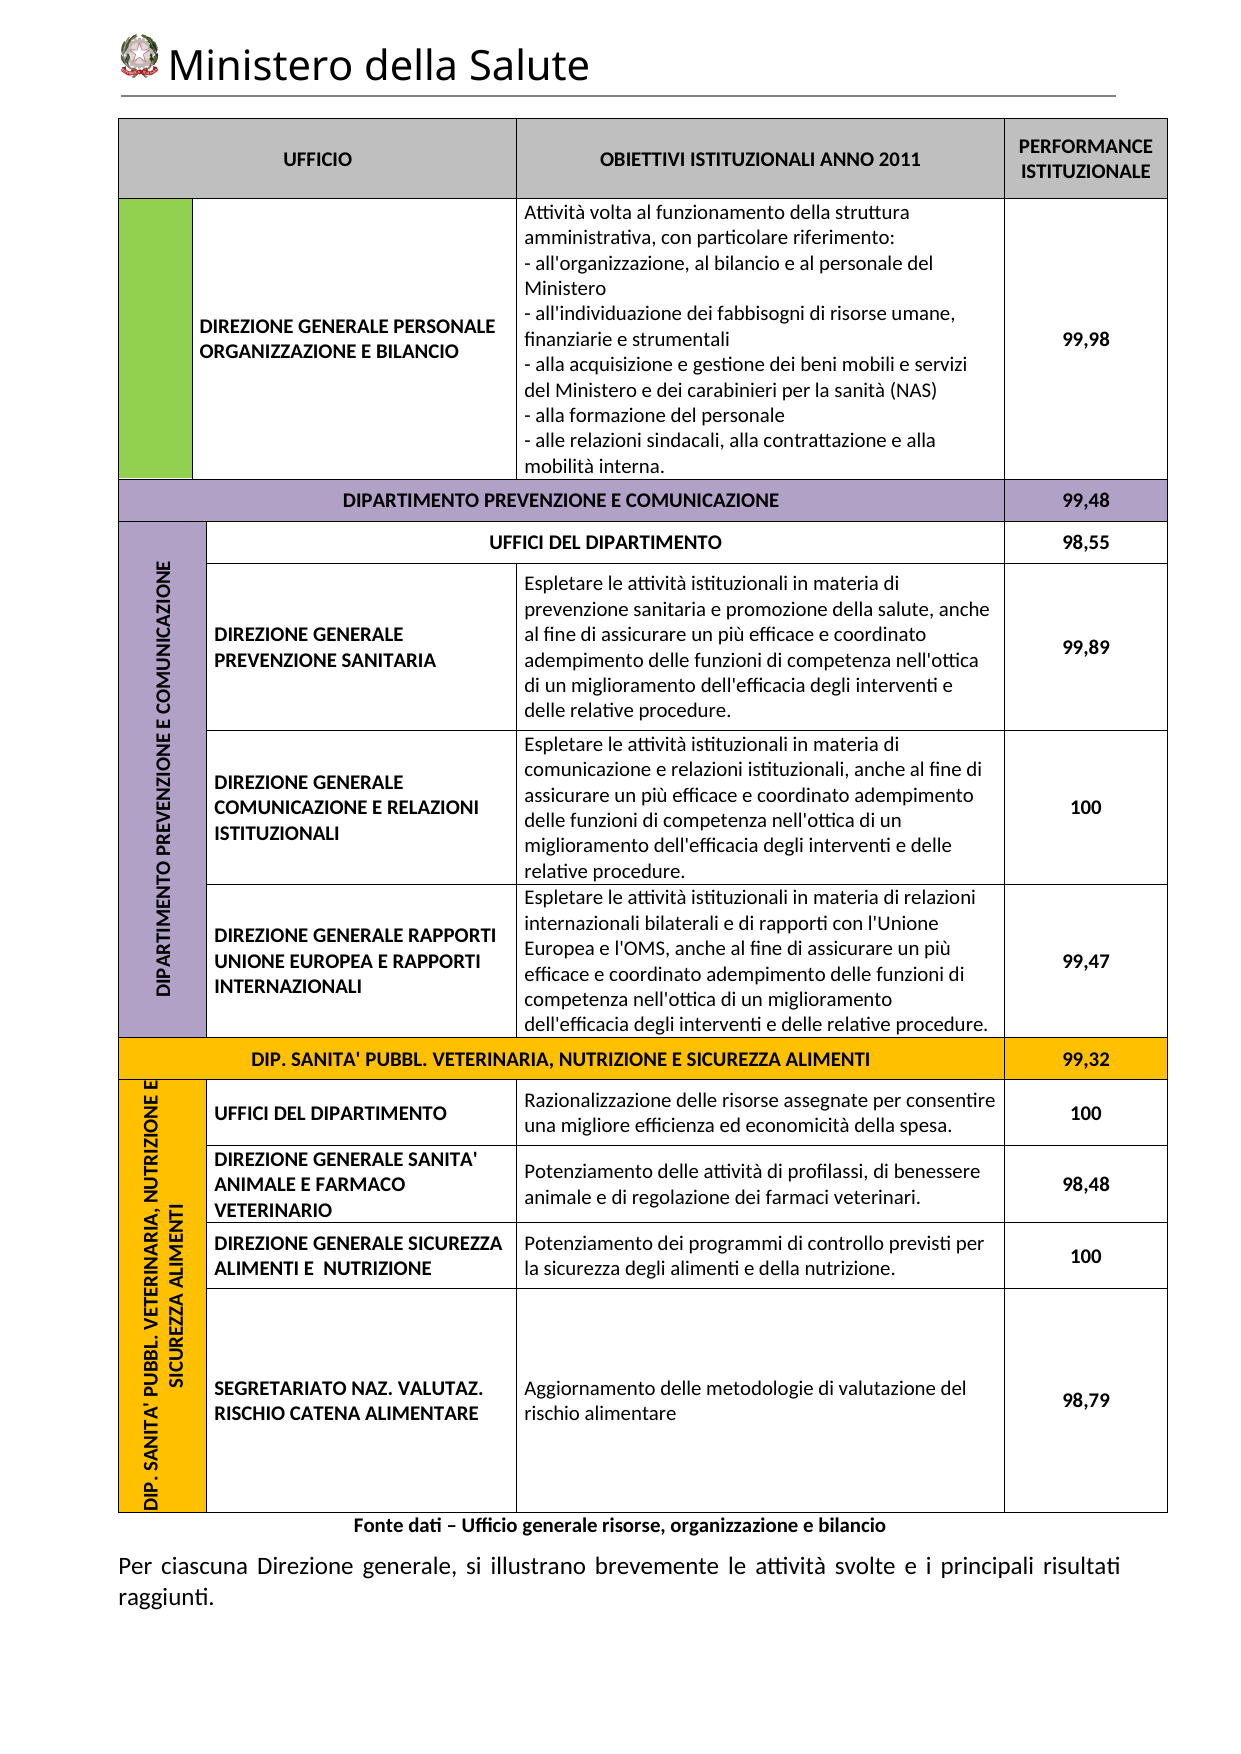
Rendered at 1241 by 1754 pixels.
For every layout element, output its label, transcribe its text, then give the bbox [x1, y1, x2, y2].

table_cell DIP. SANITA' PUBBL. VETERINARIA, NUTRIZIONE E SICUREZZA ALIMENTI [119, 1038, 1004, 1079]
table_cell DIREZIONE GENERALE PREVENZIONE SANITARIA [207, 564, 516, 730]
table_cell DIREZIONE GENERALE PERSONALE ORGANIZZAZIONE E BILANCIO [193, 199, 516, 478]
table_cell Aggiornamento delle metodologie di valutazione del rischio alimentare [517, 1289, 1004, 1512]
table_cell Espletare le attività istituzionali in materia di relazioni internazionali bilaterali e di rapporti con l'Unione Europea e l'OMS, anche al fine di assicurare un più efficace e coordinato adempimento delle funzioni di competenza nell'ottica di un miglioramento dell'efficacia degli interventi e delle relative procedure. [517, 885, 1004, 1037]
table_cell Espletare le attività istituzionali in materia di comunicazione e relazioni istituzionali, anche al fine di assicurare un più efficace e coordinato adempimento delle funzioni di competenza nell'ottica di un miglioramento dell'efficacia degli interventi e delle relative procedure. [517, 731, 1004, 883]
table_cell DIPARTIMENTO PREVENZIONE E COMUNICAZIONE [119, 480, 1004, 521]
table_cell Potenziamento dei programmi di controllo previsti per la sicurezza degli alimenti e della nutrizione. [517, 1223, 1004, 1288]
table_cell DIREZIONE GENERALE COMUNICAZIONE E RELAZIONI ISTITUZIONALI [207, 731, 516, 883]
table_cell 98,79 [1005, 1289, 1167, 1512]
table_cell 98,55 [1005, 522, 1167, 563]
table_cell Attività volta al funzionamento della struttura amministrativa, con particolare riferimento: - all'organizzazione, al bilancio e al personale del Ministero - all'individuazione dei fabbisogni di risorse umane, finanziarie e strumentali - alla acquisizione e gestione dei beni mobili e servizi del Ministero e dei carabinieri per la sanità (NAS) - alla formazione del personale - alle relazioni sindacali, alla contrattazione e alla mobilità interna. [517, 199, 1004, 478]
table_header UFFICIO [119, 119, 516, 198]
table_cell SEGRETARIATO NAZ. VALUTAZ. RISCHIO CATENA ALIMENTARE [207, 1289, 516, 1512]
table_cell 100 [1005, 731, 1167, 883]
table_cell Potenziamento delle attività di profilassi, di benessere animale e di regolazione dei farmaci veterinari. [517, 1146, 1004, 1222]
table_cell 99,47 [1005, 885, 1167, 1037]
table_cell 99,48 [1005, 480, 1167, 521]
table_cell DIREZIONE GENERALE RAPPORTI UNIONE EUROPEA E RAPPORTI INTERNAZIONALI [207, 885, 516, 1037]
table_cell 99,89 [1005, 564, 1167, 730]
text Fonte dati – Ufficio generale risorse, organizzazione e bilancio [118, 1513, 1122, 1538]
table_cell 100 [1005, 1080, 1167, 1145]
table_cell 99,32 [1005, 1038, 1167, 1079]
table_header OBIETTIVI ISTITUZIONALI ANNO 2011 [517, 119, 1004, 198]
table_cell DIREZIONE GENERALE SICUREZZA ALIMENTI E NUTRIZIONE [207, 1223, 516, 1288]
table_cell Razionalizzazione delle risorse assegnate per consentire una migliore efficienza ed economicità della spesa. [517, 1080, 1004, 1145]
table_cell 100 [1005, 1223, 1167, 1288]
table_header PERFORMANCE ISTITUZIONALE [1005, 119, 1167, 198]
table_cell DIPARTIMENTO PREVENZIONE E COMUNICAZIONE [119, 522, 206, 1037]
table_cell DIREZIONE GENERALE SANITA' ANIMALE E FARMACO VETERINARIO [207, 1146, 516, 1222]
table_cell DIP. SANITA' PUBBL. VETERINARIA, NUTRIZIONE E SICUREZZA ALIMENTI [119, 1080, 206, 1512]
table_cell UFFICI DEL DIPARTIMENTO [207, 522, 1004, 563]
table_cell [119, 199, 192, 478]
table_cell 99,98 [1005, 199, 1167, 478]
table_cell UFFICI DEL DIPARTIMENTO [207, 1080, 516, 1145]
picture [119, 32, 161, 80]
table_cell Espletare le attività istituzionali in materia di prevenzione sanitaria e promozione della salute, anche al fine di assicurare un più efficace e coordinato adempimento delle funzioni di competenza nell'ottica di un miglioramento dell'efficacia degli interventi e delle relative procedure. [517, 564, 1004, 730]
text Per ciascuna Direzione generale, si illustrano brevemente le attività svolte e i principali risultati raggiunti. [118, 1551, 1122, 1612]
table_cell 98,48 [1005, 1146, 1167, 1222]
